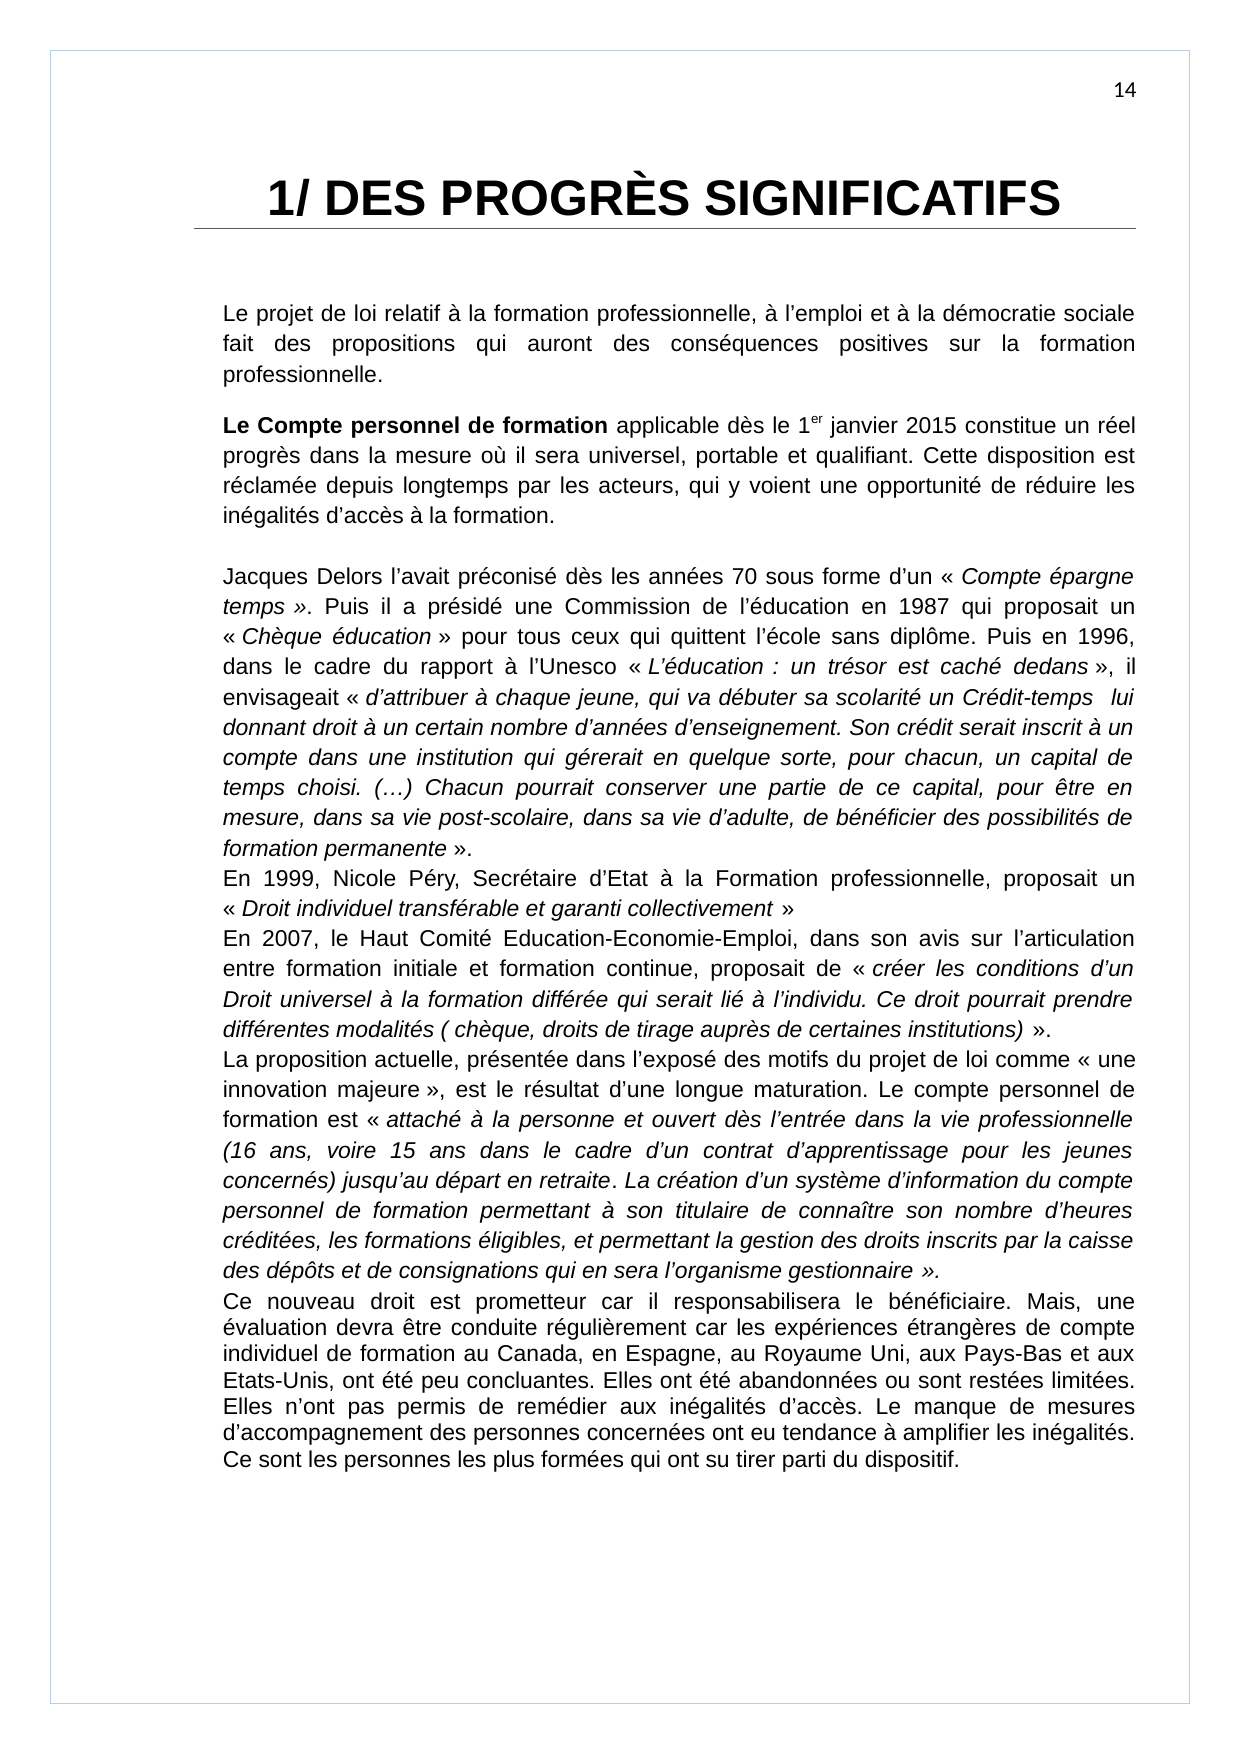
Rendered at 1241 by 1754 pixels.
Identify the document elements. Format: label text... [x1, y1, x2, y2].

text Le projet de loi relatif à la formation professionnelle, à l’emploi et à la démocratie sociale fait des propositions qui auront des conséquences positives sur la formation professionnelle. [223, 300, 1136, 387]
text En 1999, Nicole Péry, Secrétaire d’Etat à la Formation professionnelle, proposait un « Droit individuel transférable et garanti collectivement » [223, 865, 1136, 921]
text Le Compte personnel de formation applicable dès le 1er janvier 2015 constitue un réel progrès dans la mesure où il sera universel, portable et qualifiant. Cette disposition est réclamée depuis longtemps par les acteurs, qui y voient une opportunité de réduire les inégalités d’accès à la formation. [223, 412, 1136, 528]
subtitle / DES PROGRÈS SIGNIFICATIFS [194, 168, 1136, 228]
text Jacques Delors l’avait préconisé dès les années 70 sous forme d’un « Compte épargne temps ». Puis il a présidé une Commission de l’éducation en 1987 qui proposait un « Chèque éducation » pour tous ceux qui quittent l’école sans diplôme. Puis en 1996, dans le cadre du rapport à l’Unesco « L’éducation : un trésor est caché dedans », il envisageait « d’attribuer à chaque jeune, qui va débuter sa scolarité un Crédit-temps lui donnant droit à un certain nombre d’années d’enseignement. Son crédit serait inscrit à un compte dans une institution qui gérerait en quelque sorte, pour chacun, un capital de temps choisi. (…) Chacun pourrait conserver une partie de ce capital, pour être en mesure, dans sa vie post-scolaire, dans sa vie d’adulte, de bénéficier des possibilités de formation permanente ». [223, 563, 1136, 861]
text Ce nouveau droit est prometteur car il responsabilisera le bénéficiaire. Mais, une évaluation devra être conduite régulièrement car les expériences étrangères de compte individuel de formation au Canada, en Espagne, au Royaume Uni, aux Pays-Bas et aux Etats-Unis, ont été peu concluantes. Elles ont été abandonnées ou sont restées limitées. Elles n’ont pas permis de remédier aux inégalités d’accès. Le manque de mesures d’accompagnement des personnes concernées ont eu tendance à amplifier les inégalités. Ce sont les personnes les plus formées qui ont su tirer parti du dispositif. [223, 1288, 1136, 1472]
text En 2007, le Haut Comité Education-Economie-Emploi, dans son avis sur l’articulation entre formation initiale et formation continue, proposait de « créer les conditions d’un Droit universel à la formation différée qui serait lié à l’individu. Ce droit pourrait prendre différentes modalités ( chèque, droits de tirage auprès de certaines institutions) ». [223, 925, 1136, 1042]
text La proposition actuelle, présentée dans l’exposé des motifs du projet de loi comme « une innovation majeure », est le résultat d’une longue maturation. Le compte personnel de formation est « attaché à la personne et ouvert dès l’entrée dans la vie professionnelle (16 ans, voire 15 ans dans le cadre d’un contrat d’apprentissage pour les jeunes concernés) jusqu’au départ en retraite. La création d’un système d’information du compte personnel de formation permettant à son titulaire de connaître son nombre d’heures créditées, les formations éligibles, et permettant la gestion des droits inscrits par la caisse des dépôts et de consignations qui en sera l’organisme gestionnaire ». [223, 1046, 1136, 1284]
